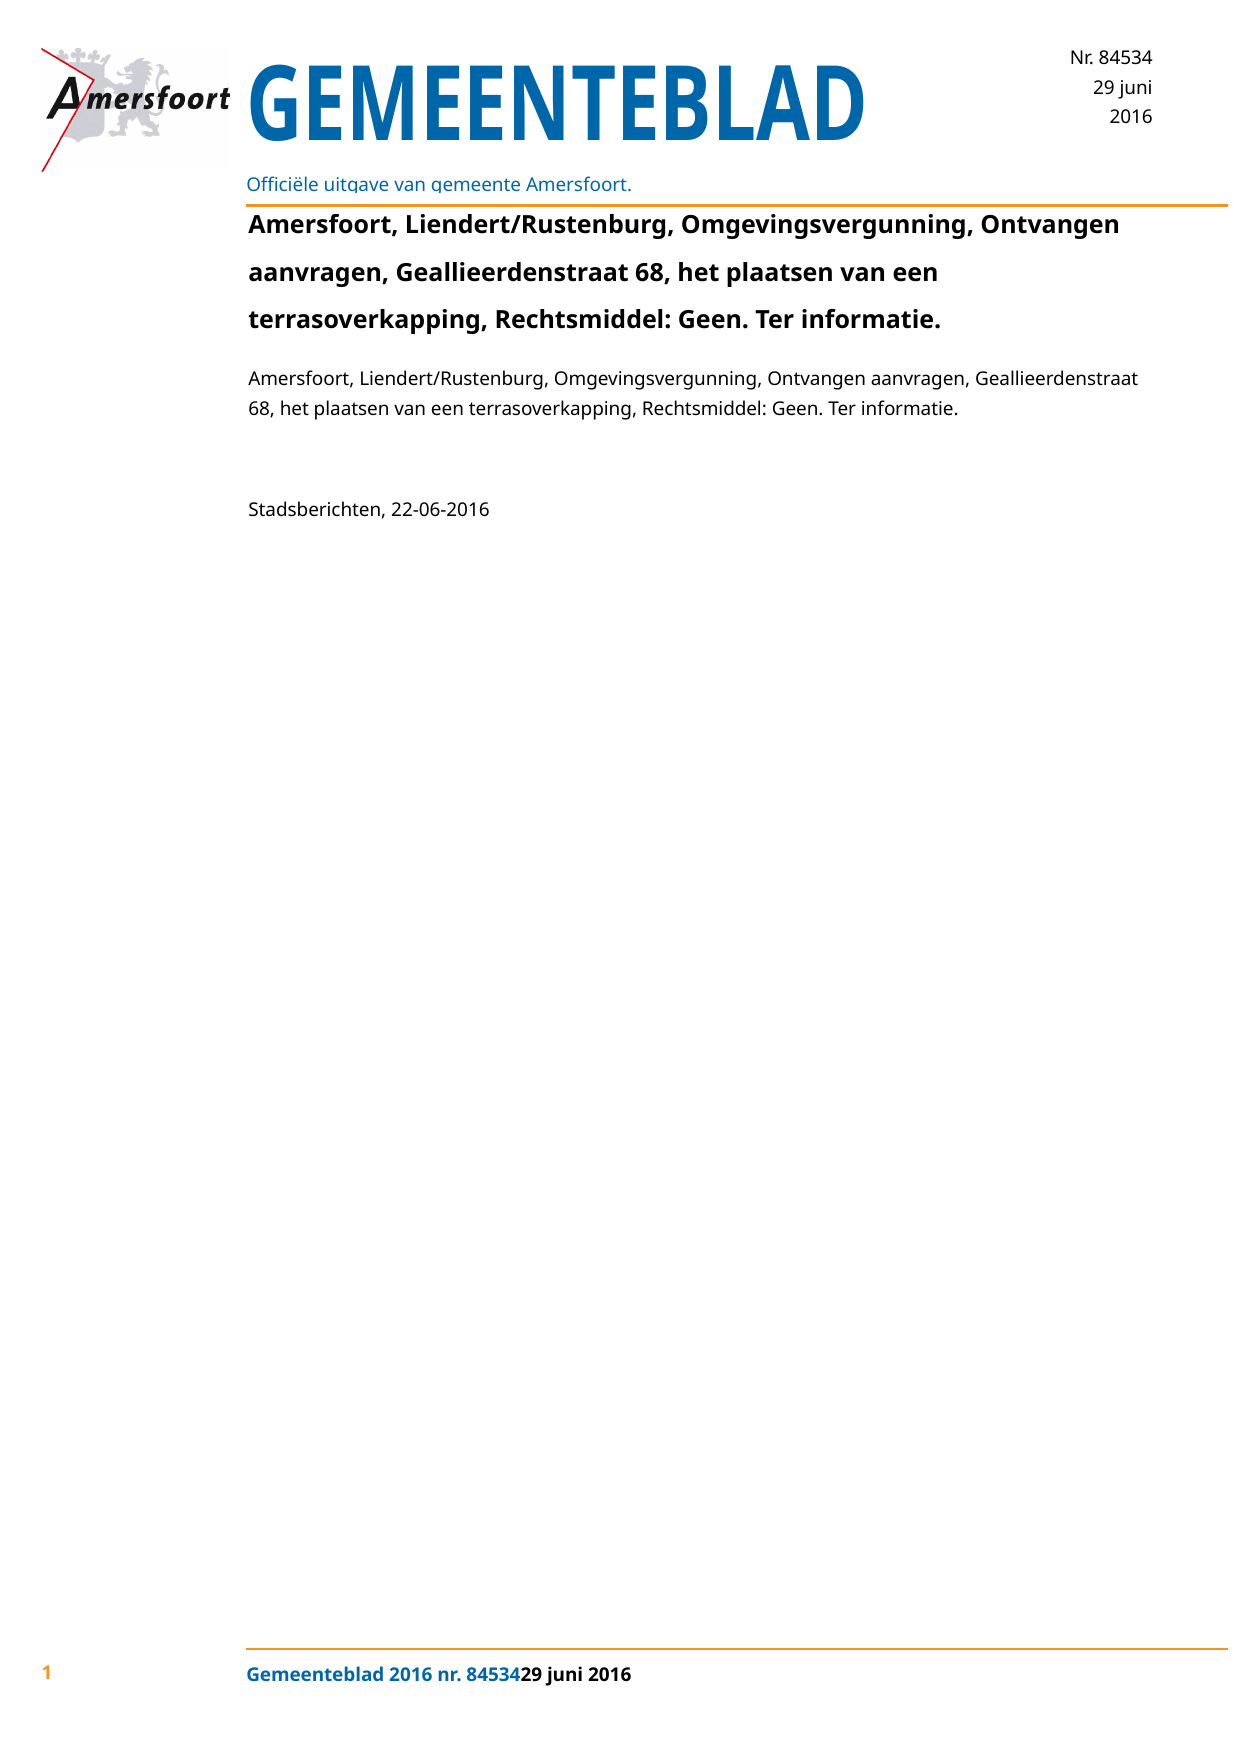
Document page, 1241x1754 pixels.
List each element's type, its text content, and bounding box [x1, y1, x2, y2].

text Stadsberichten, 22-06-2016 [248, 496, 1152, 522]
text Amersfoort, Liendert/Rustenburg, Omgevingsvergunning, Ontvangen aanvragen, Geallieerdenstraat 68, het plaatsen van een terrasoverkapping, Rechtsmiddel: Geen. Ter informatie. [248, 366, 1152, 421]
picture [41, 47, 231, 172]
text Amersfoort, Liendert/Rustenburg, Omgevingsvergunning, Ontvangen aanvragen, Geallieerdenstraat 68, het plaatsen van een terrasoverkapping, Rechtsmiddel: Geen. Ter informatie. [248, 207, 1152, 336]
